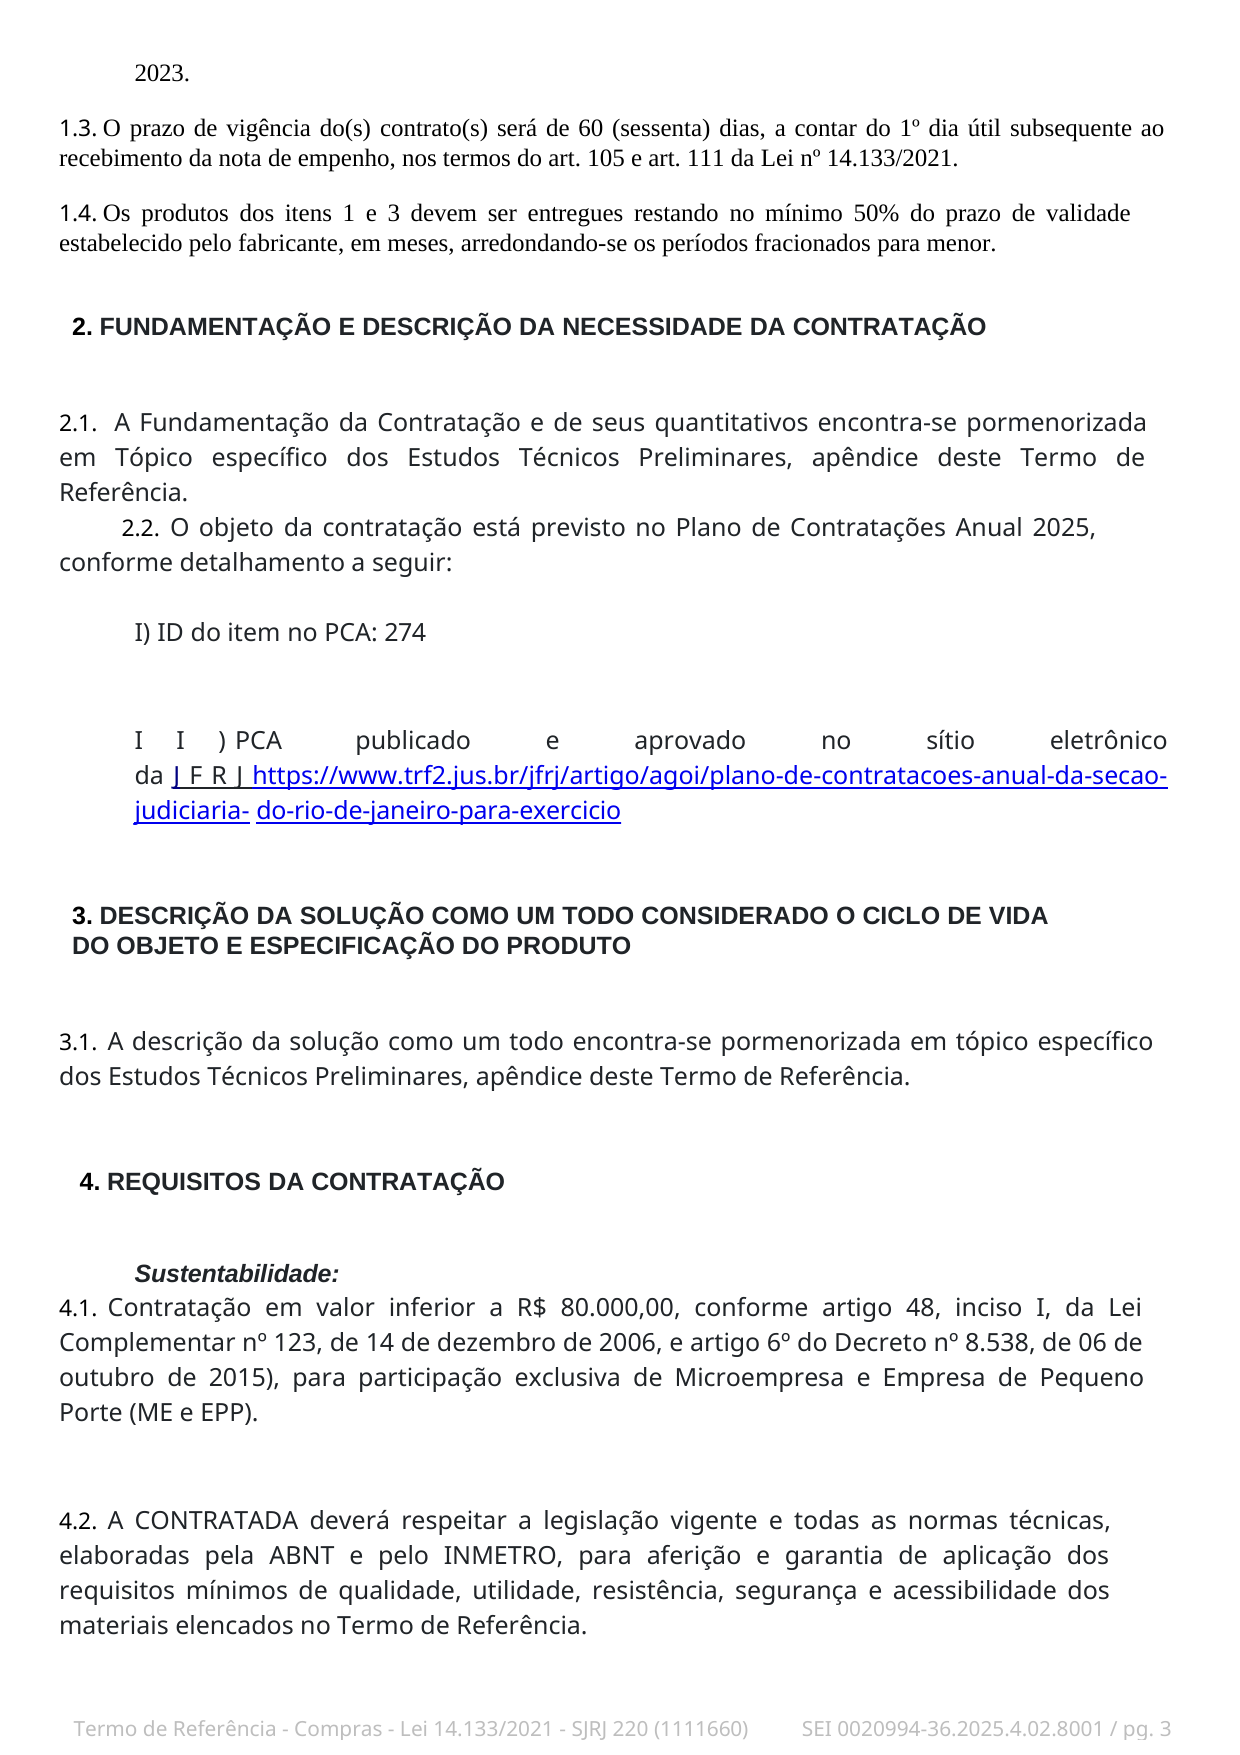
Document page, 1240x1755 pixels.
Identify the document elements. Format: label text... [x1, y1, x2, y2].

list A Fundamentação da Contratação e de seus quantitativos encontra-se pormenorizada em Tópico específico dos Estudos Técnicos Preliminares, apêndice deste Termo de Referência. [59, 405, 1147, 509]
subtitle Sustentabilidade: [134, 1259, 1181, 1288]
list A descrição da solução como um todo encontra-se pormenorizada em tópico específico dos Estudos Técnicos Preliminares, apêndice deste Termo de Referência. [59, 1023, 1154, 1092]
list Contratação em valor inferior a R$ 80.000,00, conforme artigo 48, inciso I, da Lei Complementar nº 123, de 14 de dezembro de 2006, e artigo 6º do Decreto nº 8.538, de 06 de outubro de 2015), para participação exclusiva de Microempresa e Empresa de Pequeno Porte (ME e EPP). [59, 1289, 1144, 1428]
list Os produtos dos itens 1 e 3 devem ser entregues restando no mínimo 50% do prazo de validade estabelecido pelo fabricante, em meses, arredondando-se os períodos fracionados para menor. [59, 197, 1132, 257]
list O objeto da contratação está previsto no Plano de Contratações Anual 2025, conforme detalhamento a seguir: [59, 510, 1097, 579]
text I) ID do item no PCA: 274 [134, 614, 1181, 648]
text I I ) PCA publicado e aprovado no sítio eletrônico da J F R J https://www.trf2.jus.br/jfrj/artigo/agoi/plano-de-contratacoes-anual-da-secao-judiciaria- do-rio-de-janeiro-para-exercicio [134, 723, 1168, 827]
list DESCRIÇÃO DA SOLUÇÃO COMO UM TODO CONSIDERADO O CICLO DE VIDA DO OBJETO E ESPECIFICAÇÃO DO PRODUTO [72, 901, 1093, 960]
list FUNDAMENTAÇÃO E DESCRIÇÃO DA NECESSIDADE DA CONTRATAÇÃO [72, 312, 1181, 341]
text 2023. [134, 58, 1181, 87]
list REQUISITOS DA CONTRATAÇÃO [79, 1167, 1181, 1195]
list O prazo de vigência do(s) contrato(s) será de 60 (sessenta) dias, a contar do 1º dia útil subsequente ao recebimento da nota de empenho, nos termos do art. 105 e art. 111 da Lei nº 14.133/2021. [59, 112, 1165, 172]
list A CONTRATADA deverá respeitar a legislação vigente e todas as normas técnicas, elaboradas pela ABNT e pelo INMETRO, para aferição e garantia de aplicação dos requisitos mínimos de qualidade, utilidade, resistência, segurança e acessibilidade dos materiais elencados no Termo de Referência. [59, 1503, 1111, 1642]
